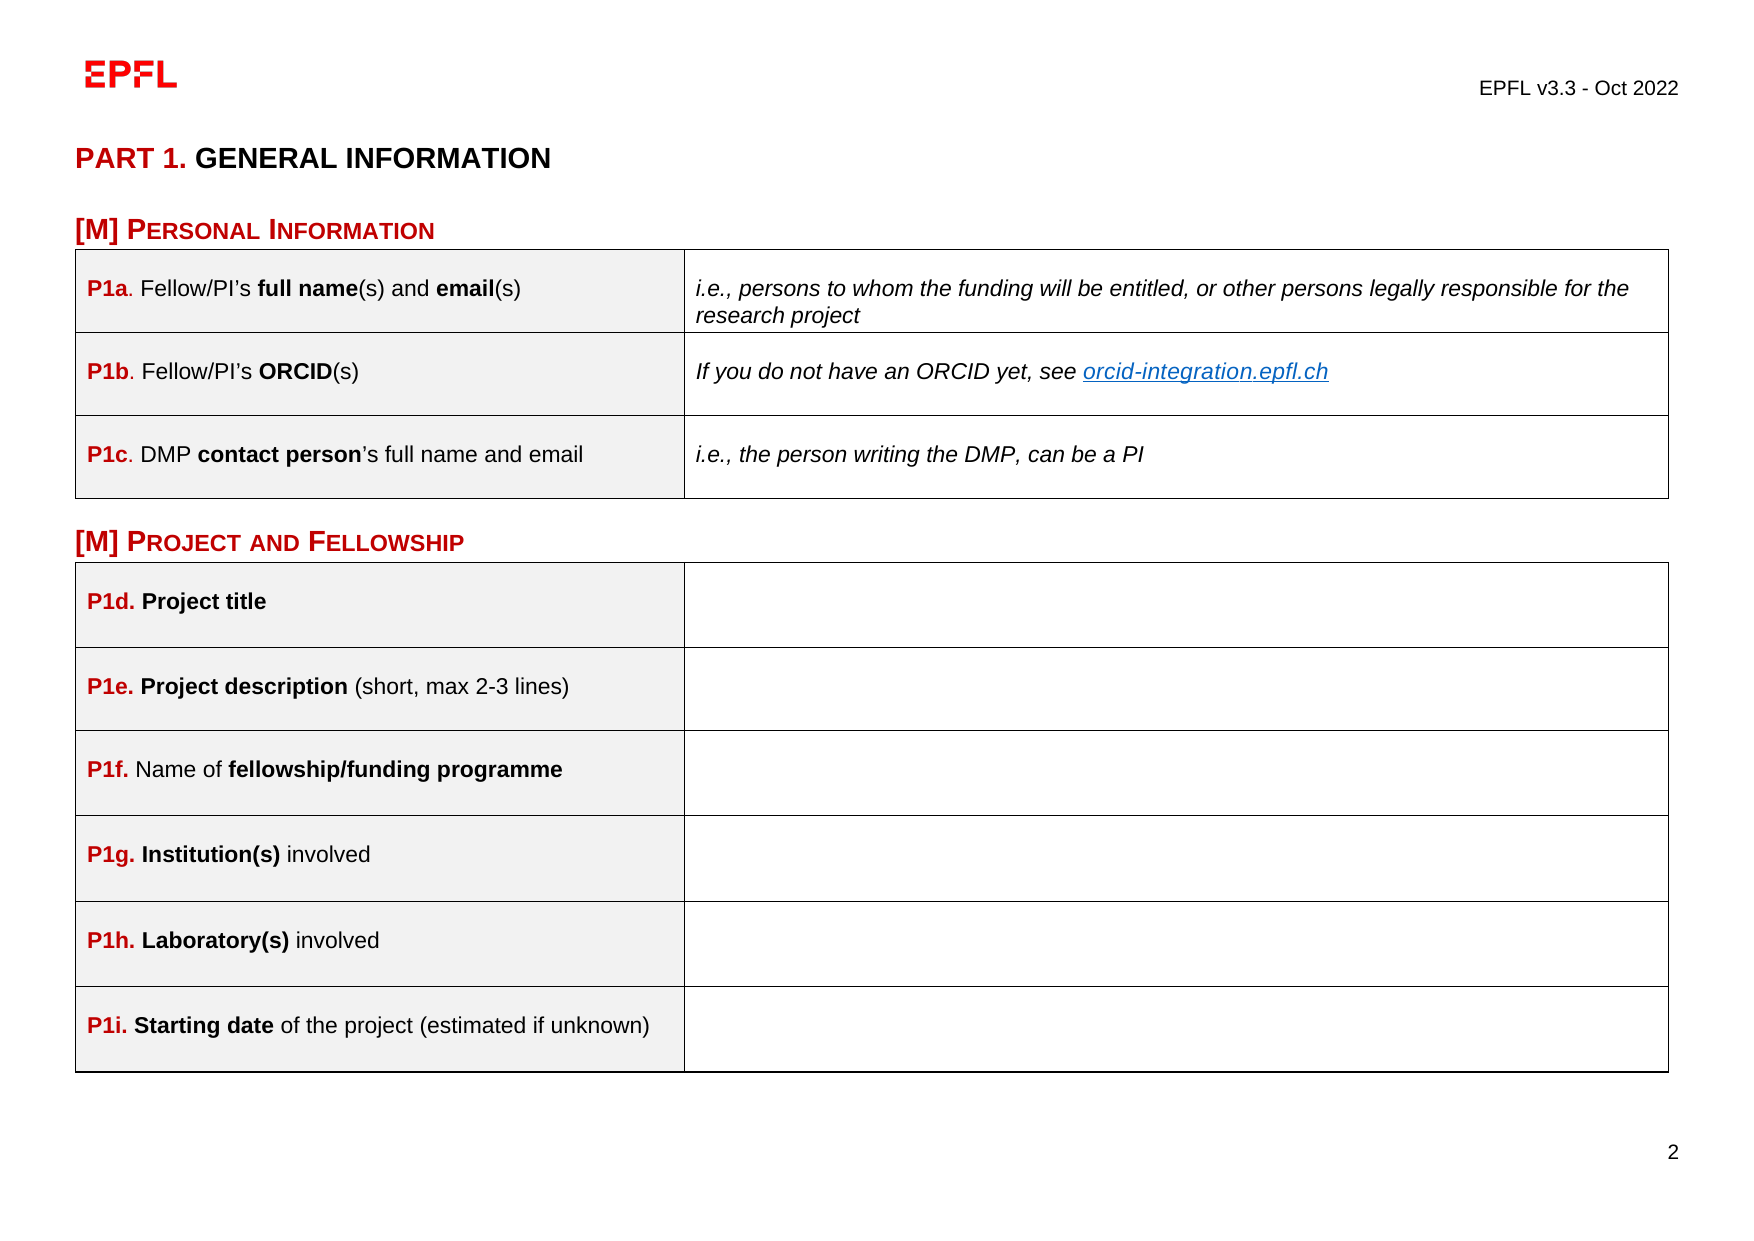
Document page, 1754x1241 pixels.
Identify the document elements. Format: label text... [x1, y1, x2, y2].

table_cell P1f. Name of fellowship/funding programme [76, 731, 684, 815]
subtitle [M] Personal Information [75, 212, 1679, 245]
table_header i.e., persons to whom the funding will be entitled, or other persons legally responsible for the research project [685, 250, 1668, 332]
table_cell [685, 902, 1668, 986]
table_cell P1i. Starting date of the project (estimated if unknown) [76, 987, 684, 1071]
table_cell P1e. Project description (short, max 2-3 lines) [76, 648, 684, 730]
table_cell If you do not have an ORCID yet, see orcid-integration.epfl.ch [685, 333, 1668, 415]
table_header [685, 563, 1668, 647]
table_cell [685, 648, 1668, 730]
table_cell [685, 987, 1668, 1071]
table_header P1a. Fellow/PI’s full name(s) and email(s) [76, 250, 684, 332]
subtitle PART 1. GENERAL INFORMATION [75, 141, 1679, 174]
table_cell i.e., the person writing the DMP, can be a PI [685, 416, 1668, 498]
table_cell [685, 731, 1668, 815]
table_header P1d. Project title [76, 563, 684, 647]
table_cell P1b. Fellow/PI’s ORCID(s) [76, 333, 684, 415]
subtitle [M] Project and Fellowship [75, 524, 1679, 558]
table_cell P1g. Institution(s) involved [76, 816, 684, 901]
table_cell [685, 816, 1668, 901]
table_cell P1c. DMP contact person’s full name and email [76, 416, 684, 498]
table_cell P1h. Laboratory(s) involved [76, 902, 684, 986]
